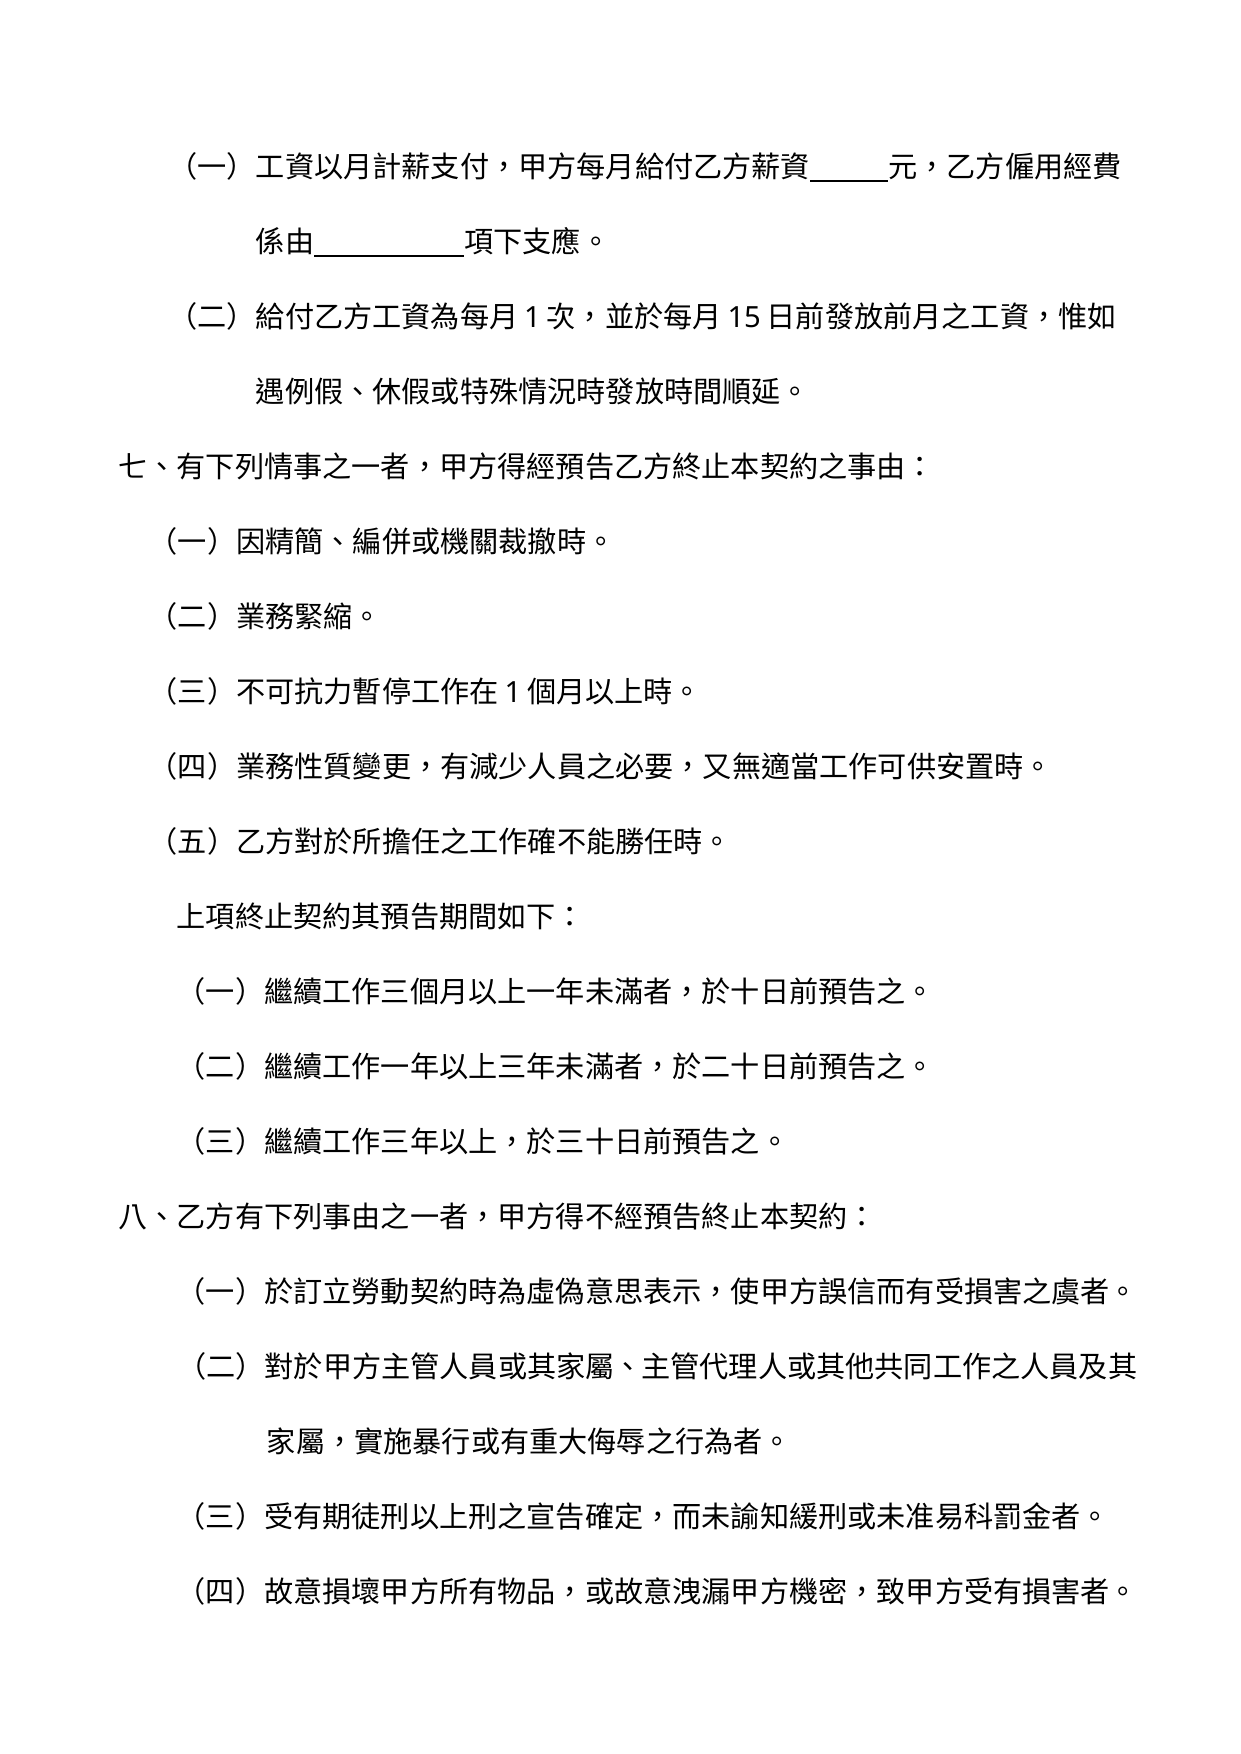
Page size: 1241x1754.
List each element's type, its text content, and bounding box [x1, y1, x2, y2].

text （三）受有期徒刑以上刑之宣告確定，而未諭知緩刑或未准易科罰金者。 [118, 1477, 1137, 1552]
text （二）業務緊縮。 [118, 577, 1137, 652]
text （一）因精簡、編併或機關裁撤時。 [118, 502, 1137, 577]
text （四）故意損壞甲方所有物品，或故意洩漏甲方機密，致甲方受有損害者。 [118, 1552, 1137, 1627]
text 上項終止契約其預告期間如下： [118, 877, 1137, 952]
text 八、乙方有下列事由之一者，甲方得不經預告終止本契約： [118, 1177, 1137, 1252]
text （四）業務性質變更，有減少人員之必要，又無適當工作可供安置時。 [118, 727, 1137, 802]
text （三）繼續工作三年以上，於三十日前預告之。 [118, 1102, 1137, 1177]
text （二）繼續工作一年以上三年未滿者，於二十日前預告之。 [118, 1027, 1137, 1102]
text 七、有下列情事之一者，甲方得經預告乙方終止本契約之事由： [118, 427, 1137, 502]
text （一）工資以月計薪支付，甲方每月給付乙方薪資 元，乙方僱用經費係由 項下支應。 [168, 127, 1137, 277]
text （一）於訂立勞動契約時為虛偽意思表示，使甲方誤信而有受損害之虞者。 [118, 1252, 1137, 1327]
text （一）繼續工作三個月以上一年未滿者，於十日前預告之。 [118, 952, 1137, 1027]
text （二）對於甲方主管人員或其家屬、主管代理人或其他共同工作之人員及其家屬，實施暴行或有重大侮辱之行為者。 [177, 1327, 1137, 1477]
text （五）乙方對於所擔任之工作確不能勝任時。 [118, 802, 1137, 877]
text （三）不可抗力暫停工作在1個月以上時。 [118, 652, 1137, 727]
text （二）給付乙方工資為每月1次，並於每月15日前發放前月之工資，惟如遇例假、休假或特殊情況時發放時間順延。 [168, 277, 1137, 427]
